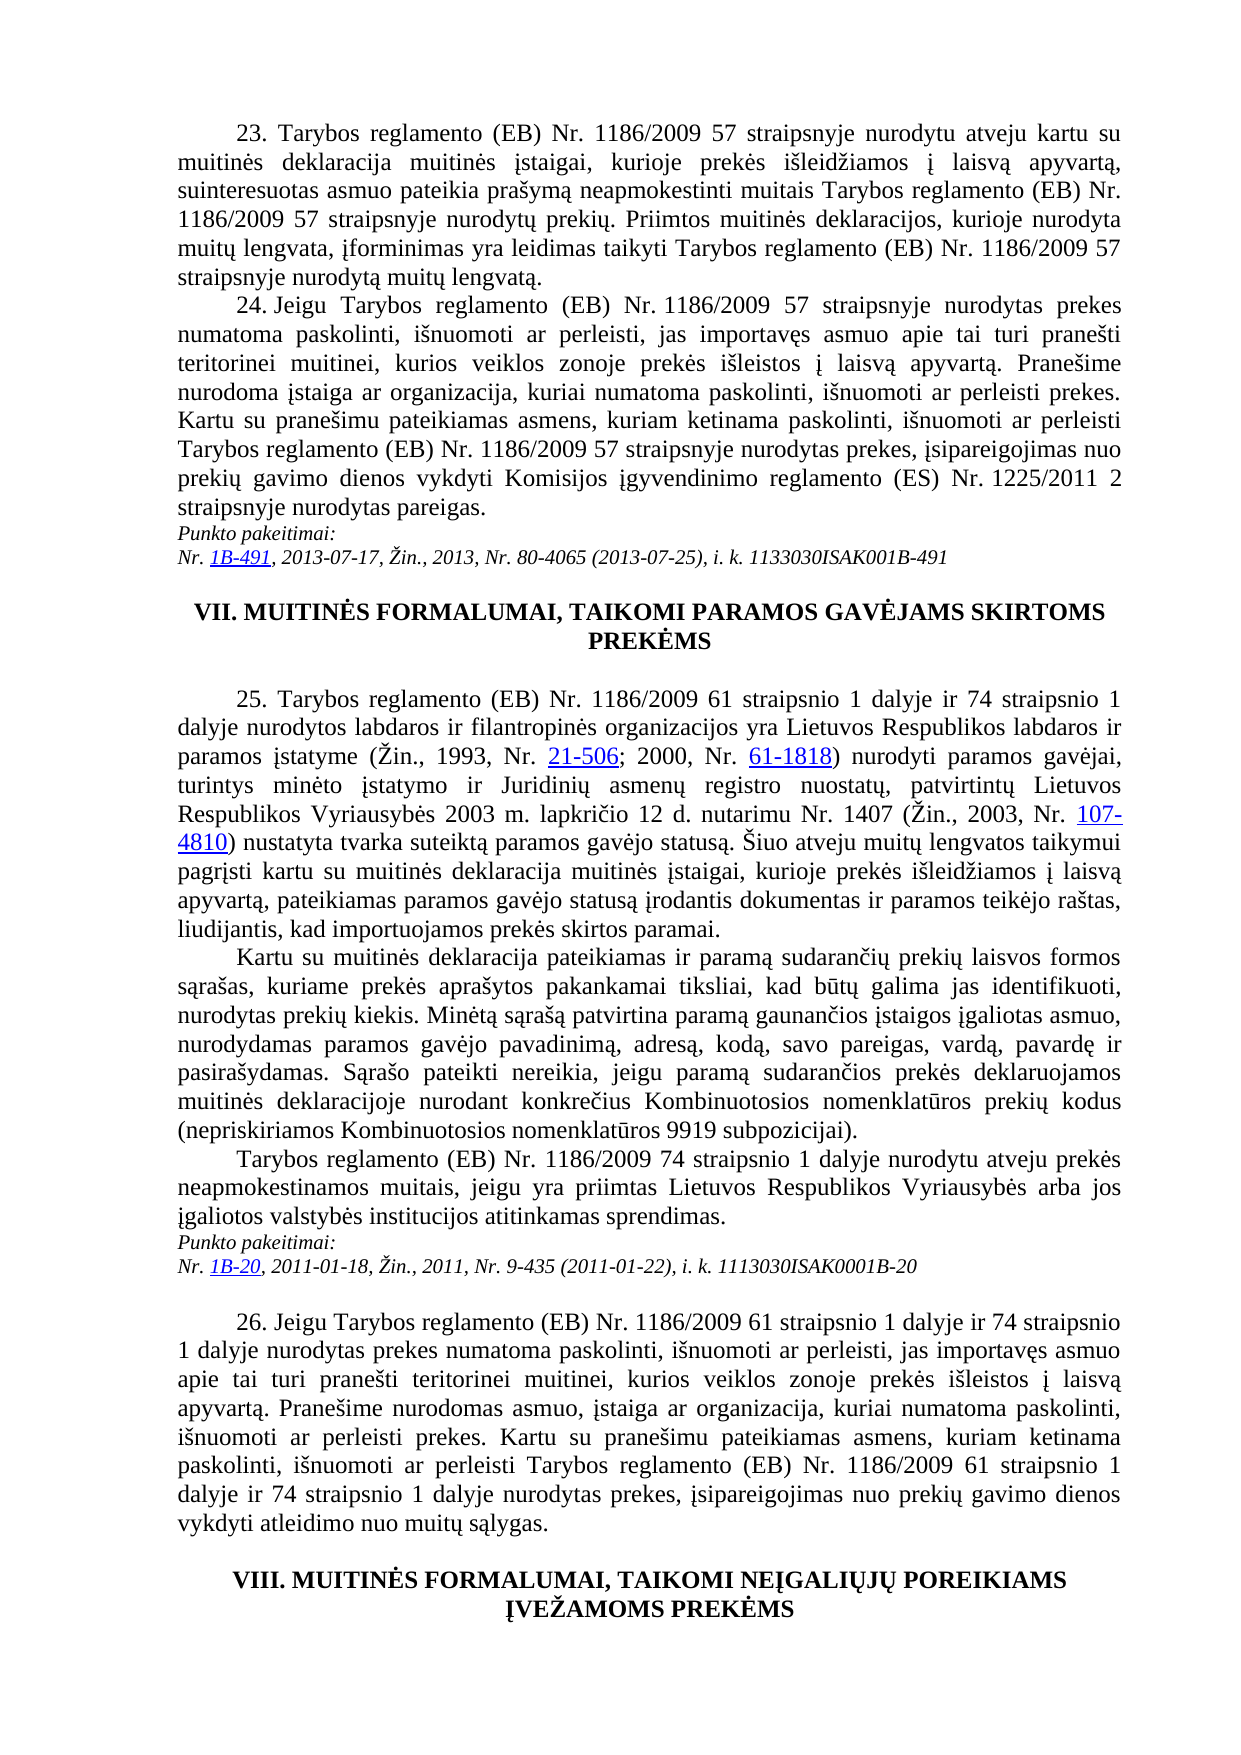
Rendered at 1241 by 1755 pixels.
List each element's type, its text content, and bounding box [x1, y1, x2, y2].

text Punkto pakeitimai: [177, 521, 1122, 545]
text Nr. 1B-20, 2011-01-18, Žin., 2011, Nr. 9-435 (2011-01-22), i. k. 1113030ISAK0001B-20 [177, 1254, 1122, 1278]
text 23. Tarybos reglamento (EB) Nr. 1186/2009 57 straipsnyje nurodytu atveju kartu su muitinės deklaracija muitinės įstaigai, kurioje prekės išleidžiamos į laisvą apyvartą, suinteresuotas asmuo pateikia prašymą neapmokestinti muitais Tarybos reglamento (EB) Nr. 1186/2009 57 straipsnyje nurodytų prekių. Priimtos muitinės deklaracijos, kurioje nurodyta muitų lengvata, įforminimas yra leidimas taikyti Tarybos reglamento (EB) Nr. 1186/2009 57 straipsnyje nurodytą muitų lengvatą. [177, 118, 1122, 291]
text Punkto pakeitimai: [177, 1230, 1122, 1254]
text VII. MUITINĖS FORMALUMAI, TAIKOMI PARAMOS GAVĖJAMS SKIRTOMS PREKĖMS [177, 597, 1122, 655]
text Kartu su muitinės deklaracija pateikiamas ir paramą sudarančių prekių laisvos formos sąrašas, kuriame prekės aprašytos pakankamai tiksliai, kad būtų galima jas identifikuoti, nurodytas prekių kiekis. Minėtą sąrašą patvirtina paramą gaunančios įstaigos įgaliotas asmuo, nurodydamas paramos gavėjo pavadinimą, adresą, kodą, savo pareigas, vardą, pavardę ir pasirašydamas. Sąrašo pateikti nereikia, jeigu paramą sudarančios prekės deklaruojamos muitinės deklaracijoje nurodant konkrečius Kombinuotosios nomenklatūros prekių kodus (nepriskiriamos Kombinuotosios nomenklatūros 9919 subpozicijai). [177, 942, 1122, 1144]
text Nr. 1B-491, 2013-07-17, Žin., 2013, Nr. 80-4065 (2013-07-25), i. k. 1133030ISAK001B-491 [177, 545, 1122, 569]
text VIII. MUITINĖS FORMALUMAI, TAIKOMI NEĮGALIŲJŲ POREIKIAMS ĮVEŽAMOMS PREKĖMS [177, 1566, 1122, 1623]
text 25. Tarybos reglamento (EB) Nr. 1186/2009 61 straipsnio 1 dalyje ir 74 straipsnio 1 dalyje nurodytos labdaros ir filantropinės organizacijos yra Lietuvos Respublikos labdaros ir paramos įstatyme (Žin., 1993, Nr. 21-506; 2000, Nr. 61-1818) nurodyti paramos gavėjai, turintys minėto įstatymo ir Juridinių asmenų registro nuostatų, patvirtintų Lietuvos Respublikos Vyriausybės 2003 m. lapkričio 12 d. nutarimu Nr. 1407 (Žin., 2003, Nr. 107-4810) nustatyta tvarka suteiktą paramos gavėjo statusą. Šiuo atveju muitų lengvatos taikymui pagrįsti kartu su muitinės deklaracija muitinės įstaigai, kurioje prekės išleidžiamos į laisvą apyvartą, pateikiamas paramos gavėjo statusą įrodantis dokumentas ir paramos teikėjo raštas, liudijantis, kad importuojamos prekės skirtos paramai. [177, 684, 1122, 942]
text 24. Jeigu Tarybos reglamento (EB) Nr. 1186/2009 57 straipsnyje nurodytas prekes numatoma paskolinti, išnuomoti ar perleisti, jas importavęs asmuo apie tai turi pranešti teritorinei muitinei, kurios veiklos zonoje prekės išleistos į laisvą apyvartą. Pranešime nurodoma įstaiga ar organizacija, kuriai numatoma paskolinti, išnuomoti ar perleisti prekes. Kartu su pranešimu pateikiamas asmens, kuriam ketinama paskolinti, išnuomoti ar perleisti Tarybos reglamento (EB) Nr. 1186/2009 57 straipsnyje nurodytas prekes, įsipareigojimas nuo prekių gavimo dienos vykdyti Komisijos įgyvendinimo reglamento (ES) Nr. 1225/2011 2 straipsnyje nurodytas pareigas. [177, 291, 1122, 521]
text Tarybos reglamento (EB) Nr. 1186/2009 74 straipsnio 1 dalyje nurodytu atveju prekės neapmokestinamos muitais, jeigu yra priimtas Lietuvos Respublikos Vyriausybės arba jos įgaliotos valstybės institucijos atitinkamas sprendimas. [177, 1144, 1122, 1230]
text 26. Jeigu Tarybos reglamento (EB) Nr. 1186/2009 61 straipsnio 1 dalyje ir 74 straipsnio 1 dalyje nurodytas prekes numatoma paskolinti, išnuomoti ar perleisti, jas importavęs asmuo apie tai turi pranešti teritorinei muitinei, kurios veiklos zonoje prekės išleistos į laisvą apyvartą. Pranešime nurodomas asmuo, įstaiga ar organizacija, kuriai numatoma paskolinti, išnuomoti ar perleisti prekes. Kartu su pranešimu pateikiamas asmens, kuriam ketinama paskolinti, išnuomoti ar perleisti Tarybos reglamento (EB) Nr. 1186/2009 61 straipsnio 1 dalyje ir 74 straipsnio 1 dalyje nurodytas prekes, įsipareigojimas nuo prekių gavimo dienos vykdyti atleidimo nuo muitų sąlygas. [177, 1307, 1122, 1537]
